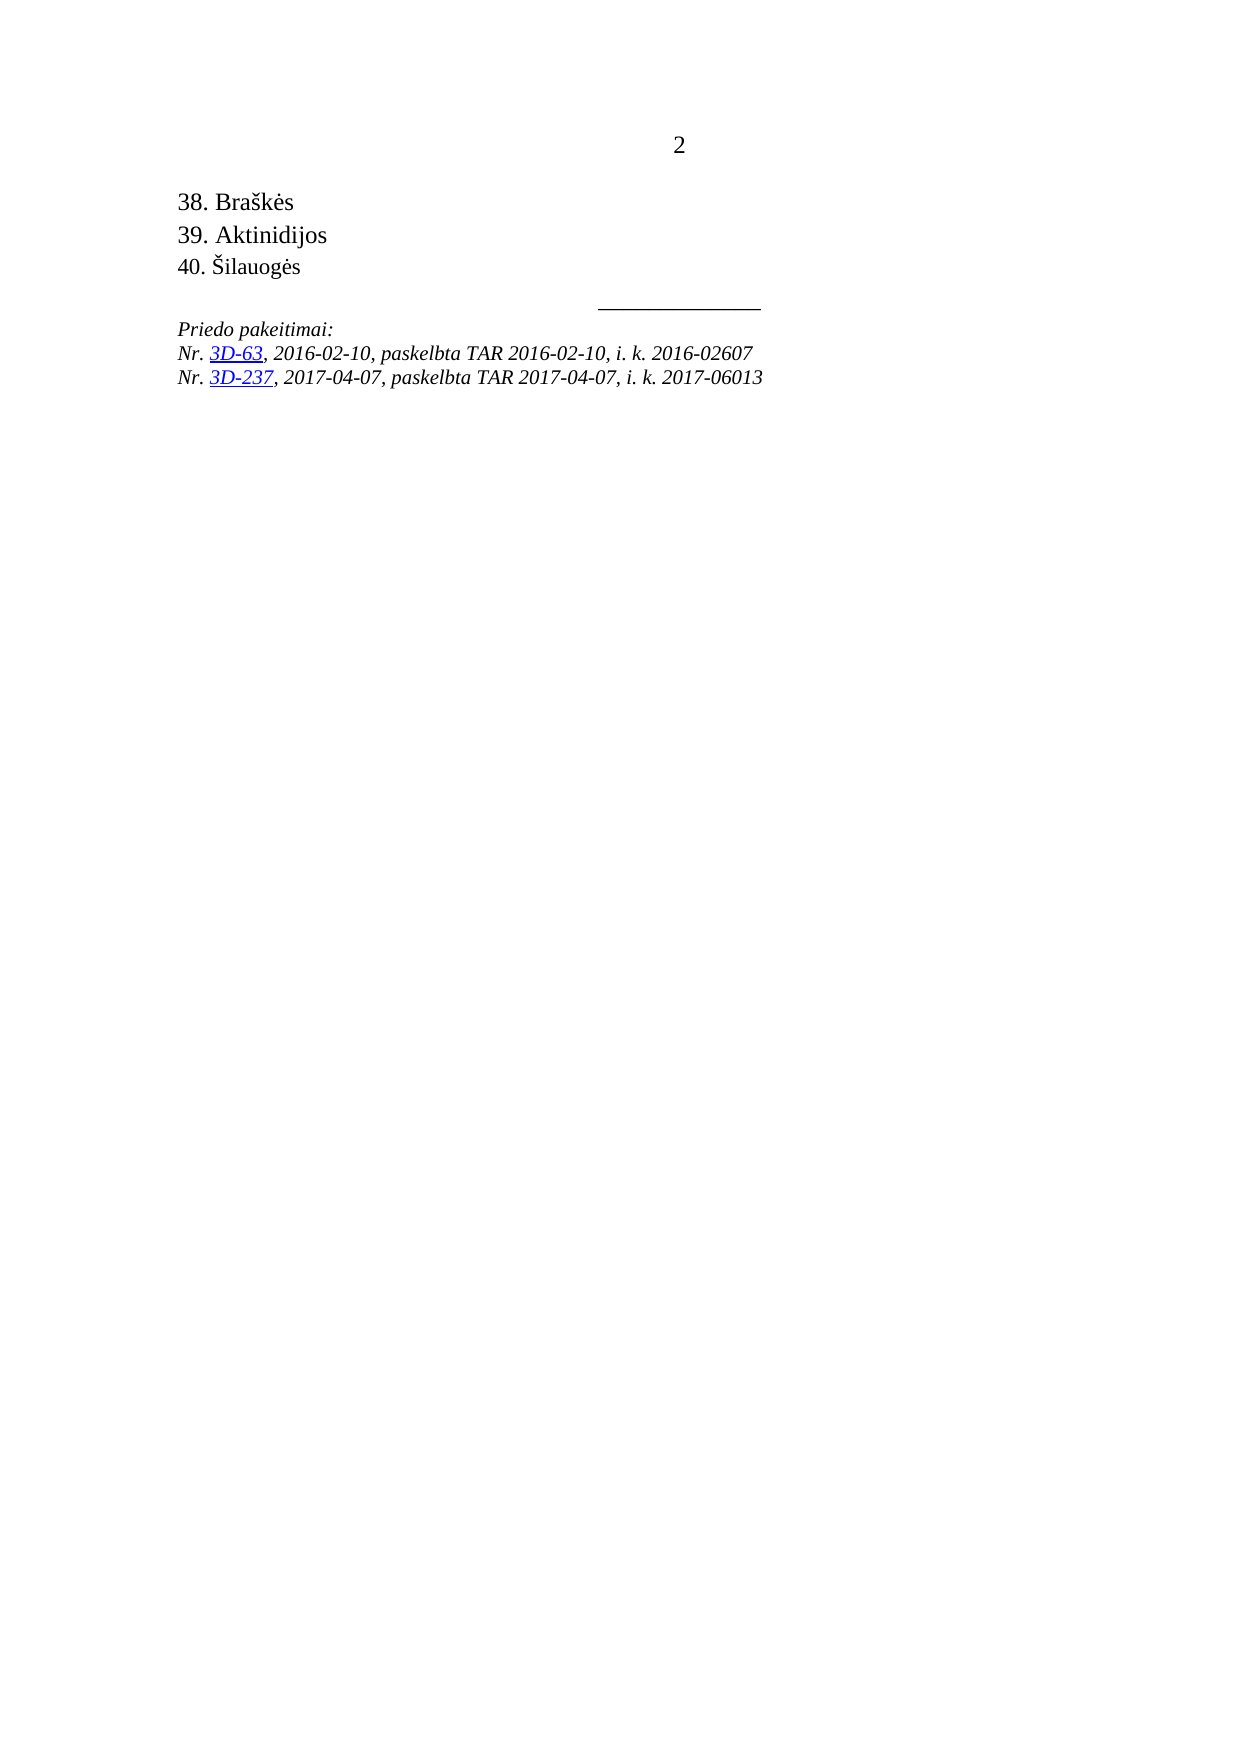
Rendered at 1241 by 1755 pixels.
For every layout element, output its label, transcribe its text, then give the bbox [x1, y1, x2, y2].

text Priedo pakeitimai: [177, 317, 1181, 341]
text 38. Braškės [177, 187, 1181, 216]
text Nr. 3D-237, 2017-04-07, paskelbta TAR 2017-04-07, i. k. 2017-06013 [177, 365, 1181, 389]
text Nr. 3D-63, 2016-02-10, paskelbta TAR 2016-02-10, i. k. 2016-02607 [177, 341, 1181, 365]
text 39. Aktinidijos [177, 220, 1181, 249]
text _____________ [177, 284, 1181, 312]
text 40. Šilauogės [177, 253, 1181, 280]
